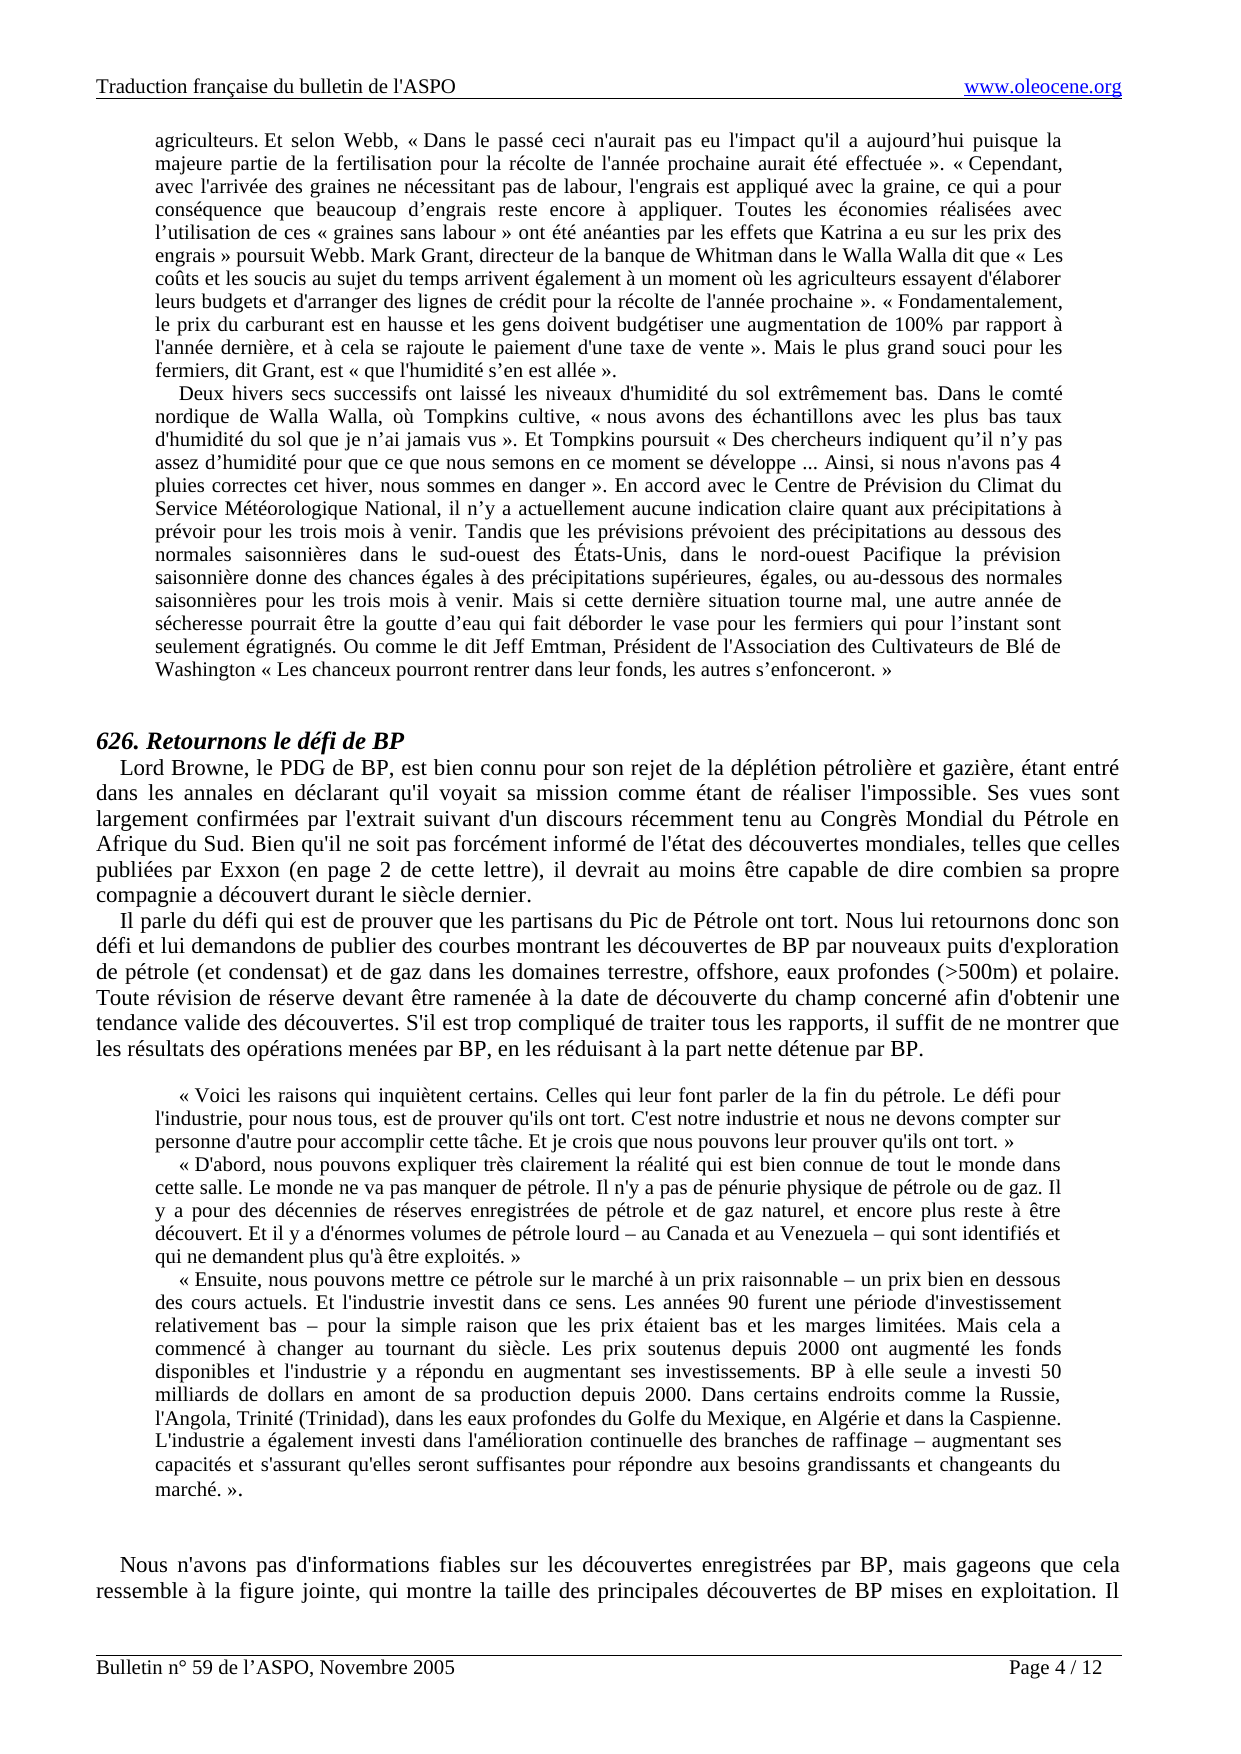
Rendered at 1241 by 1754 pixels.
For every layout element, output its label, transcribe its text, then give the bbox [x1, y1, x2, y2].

text Nous n'avons pas d'informations fiables sur les découvertes enregistrées par BP, mais gageons que cela ressemble à la figure jointe, qui montre la taille des principales découvertes de BP mises en exploitation. Il [96, 1552, 1122, 1603]
text Il parle du défi qui est de prouver que les partisans du Pic de Pétrole ont tort. Nous lui retournons donc son défi et lui demandons de publier des courbes montrant les découvertes de BP par nouveaux puits d'exploration de pétrole (et condensat) et de gaz dans les domaines terrestre, offshore, eaux profondes (>500m) et polaire. Toute révision de réserve devant être ramenée à la date de découverte du champ concerné afin d'obtenir une tendance valide des découvertes. S'il est trop compliqué de traiter tous les rapports, il suffit de ne montrer que les résultats des opérations menées par BP, en les réduisant à la part nette détenue par BP. [96, 908, 1122, 1061]
text « Ensuite, nous pouvons mettre ce pétrole sur le marché à un prix raisonnable – un prix bien en dessous des cours actuels. Et l'industrie investit dans ce sens. Les années 90 furent une période d'investissement relativement bas – pour la simple raison que les prix étaient bas et les marges limitées. Mais cela a commencé à changer au tournant du siècle. Les prix soutenus depuis 2000 ont augmenté les fonds disponibles et l'industrie y a répondu en augmentant ses investissements. BP à elle seule a investi 50 milliards de dollars en amont de sa production depuis 2000. Dans certains endroits comme la Russie, l'Angola, Trinité (Trinidad), dans les eaux profondes du Golfe du Mexique, en Algérie et dans la Caspienne. L'industrie a également investi dans l'amélioration continuelle des branches de raffinage – augmentant ses capacités et s'assurant qu'elles seront suffisantes pour répondre aux besoins grandissants et changeants du marché. ». [155, 1268, 1063, 1501]
text agriculteurs. Et selon Webb, « Dans le passé ceci n'aurait pas eu l'impact qu'il a aujourd’hui puisque la majeure partie de la fertilisation pour la récolte de l'année prochaine aurait été effectuée ». « Cependant, avec l'arrivée des graines ne nécessitant pas de labour, l'engrais est appliqué avec la graine, ce qui a pour conséquence que beaucoup d’engrais reste encore à appliquer. Toutes les économies réalisées avec l’utilisation de ces « graines sans labour » ont été anéanties par les effets que Katrina a eu sur les prix des engrais » poursuit Webb. Mark Grant, directeur de la banque de Whitman dans le Walla Walla dit que « Les coûts et les soucis au sujet du temps arrivent également à un moment où les agriculteurs essayent d'élaborer leurs budgets et d'arranger des lignes de crédit pour la récolte de l'année prochaine ». « Fondamentalement, le prix du carburant est en hausse et les gens doivent budgétiser une augmentation de 100% par rapport à l'année dernière, et à cela se rajoute le paiement d'une taxe de vente ». Mais le plus grand souci pour les fermiers, dit Grant, est « que l'humidité s’en est allée ». [155, 128, 1063, 382]
text « D'abord, nous pouvons expliquer très clairement la réalité qui est bien connue de tout le monde dans cette salle. Le monde ne va pas manquer de pétrole. Il n'y a pas de pénurie physique de pétrole ou de gaz. Il y a pour des décennies de réserves enregistrées de pétrole et de gaz naturel, et encore plus reste à être découvert. Et il y a d'énormes volumes de pétrole lourd – au Canada et au Venezuela – qui sont identifiés et qui ne demandent plus qu'à être exploités. » [155, 1153, 1063, 1268]
text Lord Browne, le PDG de BP, est bien connu pour son rejet de la déplétion pétrolière et gazière, étant entré dans les annales en déclarant qu'il voyait sa mission comme étant de réaliser l'impossible. Ses vues sont largement confirmées par l'extrait suivant d'un discours récemment tenu au Congrès Mondial du Pétrole en Afrique du Sud. Bien qu'il ne soit pas forcément informé de l'état des découvertes mondiales, telles que celles publiées par Exxon (en page 2 de cette lettre), il devrait au moins être capable de dire combien sa propre compagnie a découvert durant le siècle dernier. [96, 755, 1122, 908]
text « Voici les raisons qui inquiètent certains. Celles qui leur font parler de la fin du pétrole. Le défi pour l'industrie, pour nous tous, est de prouver qu'ils ont tort. C'est notre industrie et nous ne devons compter sur personne d'autre pour accomplir cette tâche. Et je crois que nous pouvons leur prouver qu'ils ont tort. » [155, 1084, 1063, 1153]
text Deux hivers secs successifs ont laissé les niveaux d'humidité du sol extrêmement bas. Dans le comté nordique de Walla Walla, où Tompkins cultive, « nous avons des échantillons avec les plus bas taux d'humidité du sol que je n’ai jamais vus ». Et Tompkins poursuit « Des chercheurs indiquent qu’il n’y pas assez d’humidité pour que ce que nous semons en ce moment se développe ... Ainsi, si nous n'avons pas 4 pluies correctes cet hiver, nous sommes en danger ». En accord avec le Centre de Prévision du Climat du Service Météorologique National, il n’y a actuellement aucune indication claire quant aux précipitations à prévoir pour les trois mois à venir. Tandis que les prévisions prévoient des précipitations au dessous des normales saisonnières dans le sud-ouest des États-Unis, dans le nord-ouest Pacifique la prévision saisonnière donne des chances égales à des précipitations supérieures, égales, ou au-dessous des normales saisonnières pour les trois mois à venir. Mais si cette dernière situation tourne mal, une autre année de sécheresse pourrait être la goutte d’eau qui fait déborder le vase pour les fermiers qui pour l’instant sont seulement égratignés. Ou comme le dit Jeff Emtman, Président de l'Association des Cultivateurs de Blé de Washington « Les chanceux pourront rentrer dans leur fonds, les autres s’enfonceront. » [155, 382, 1063, 681]
subtitle 626. Retournons le défi de BP [96, 727, 1122, 755]
